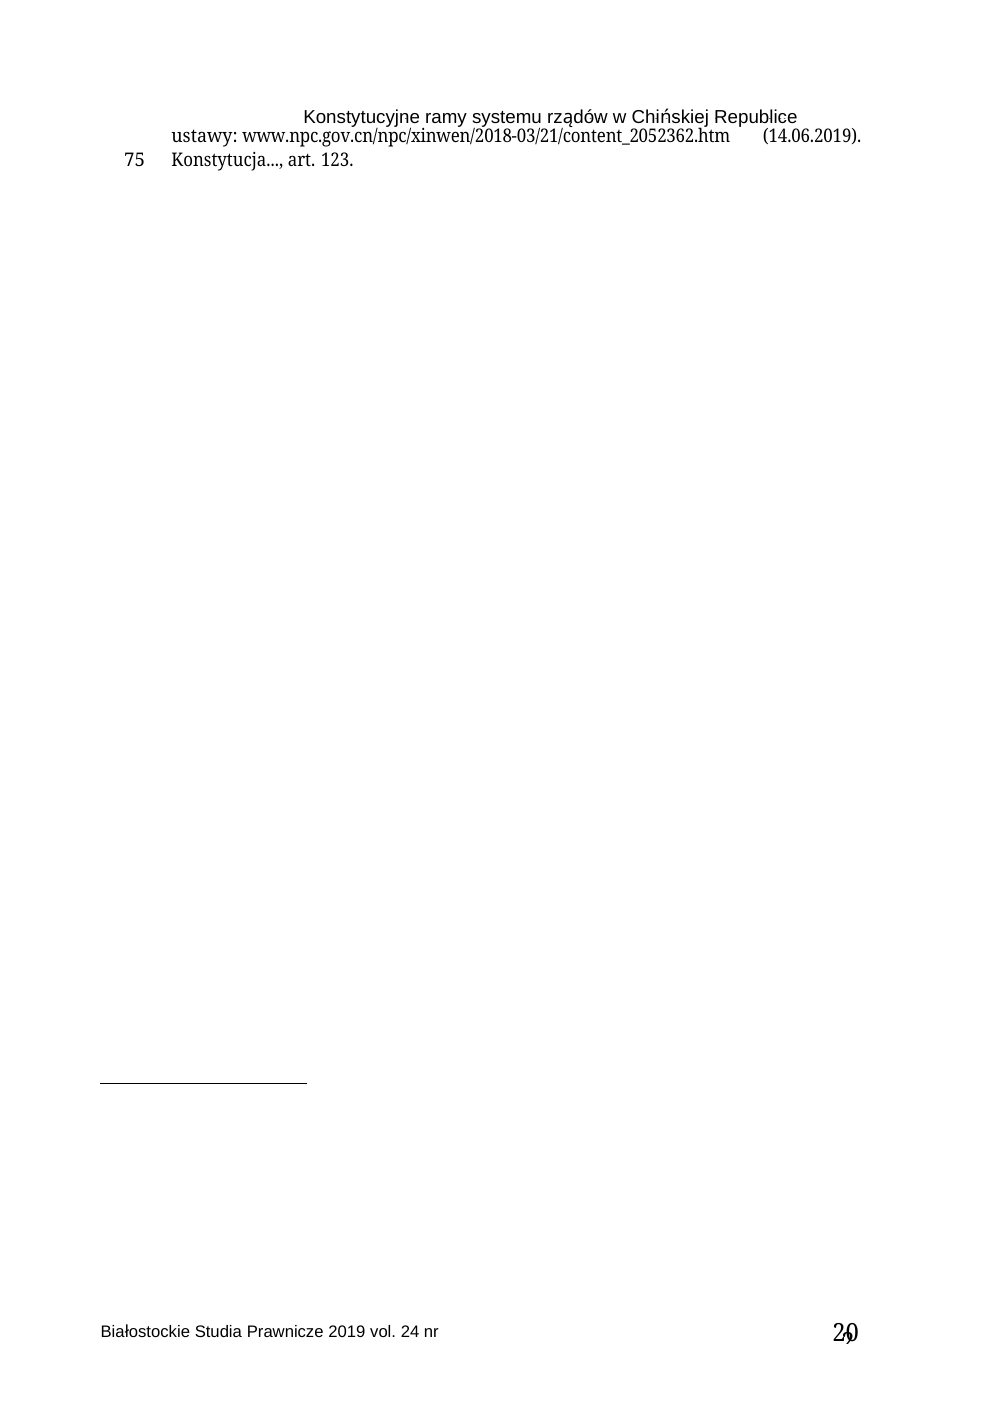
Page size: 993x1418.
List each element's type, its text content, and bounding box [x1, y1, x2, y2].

list Ustawa o nadzorze z dnia 3 marca 2018 r.(中华人民共和国监察法) chińskojęzyczna wersja ustawy: www.npc.gov.cn/npc/xinwen/2018-03/21/content_2052362.htm (14.06.2019). [124, 125, 892, 147]
list Konstytucja..., art. 123. [124, 147, 905, 171]
